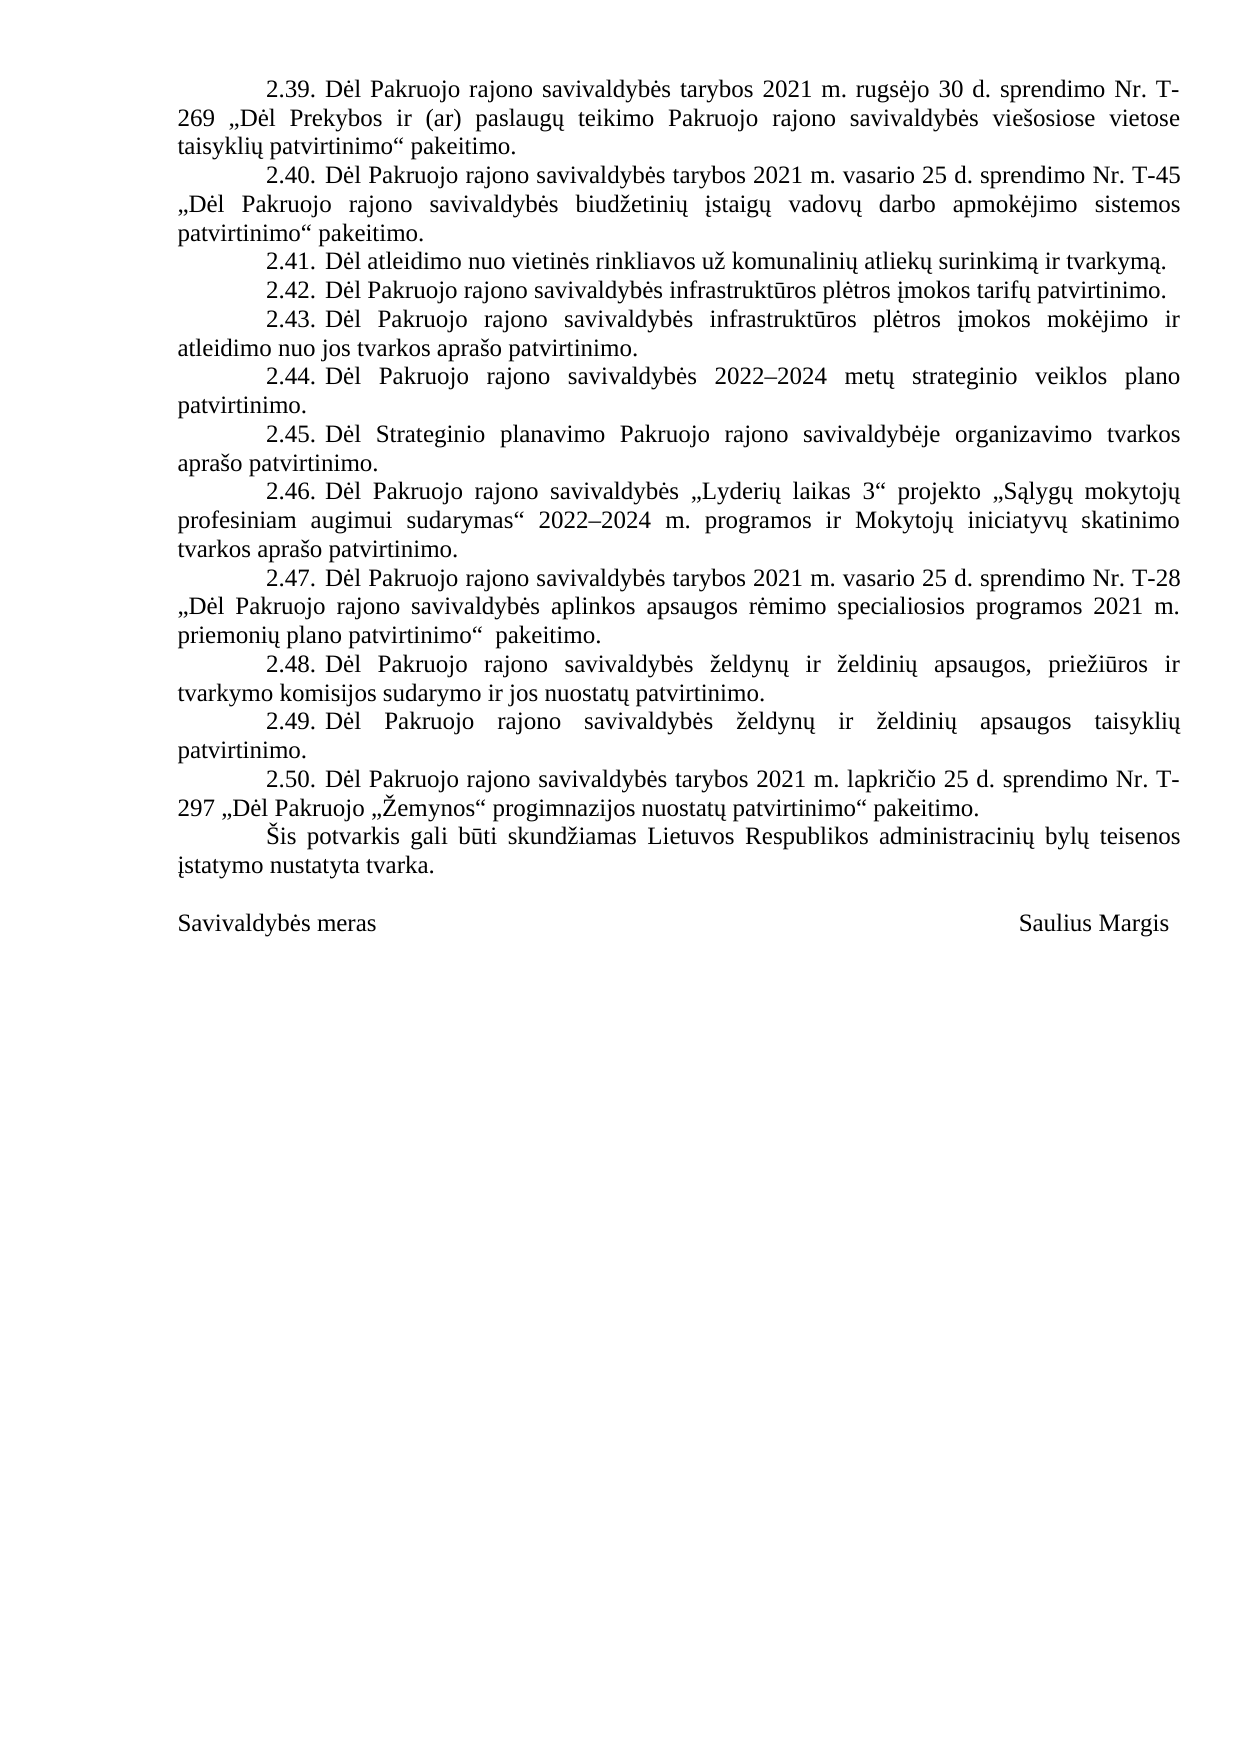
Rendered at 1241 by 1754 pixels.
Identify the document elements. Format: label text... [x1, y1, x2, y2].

text 2.44. Dėl Pakruojo rajono savivaldybės 2022–2024 metų strateginio veiklos plano patvirtinimo. [177, 361, 1181, 419]
text Savivaldybės meras Saulius Margis [177, 908, 1181, 936]
text 2.39. Dėl Pakruojo rajono savivaldybės tarybos 2021 m. rugsėjo 30 d. sprendimo Nr. T-269 „Dėl Prekybos ir (ar) paslaugų teikimo Pakruojo rajono savivaldybės viešosiose vietose taisyklių patvirtinimo“ pakeitimo. [177, 74, 1181, 160]
text Šis potvarkis gali būti skundžiamas Lietuvos Respublikos administracinių bylų teisenos įstatymo nustatyta tvarka. [177, 821, 1181, 879]
text 2.43. Dėl Pakruojo rajono savivaldybės infrastruktūros plėtros įmokos mokėjimo ir atleidimo nuo jos tvarkos aprašo patvirtinimo. [177, 304, 1181, 361]
text 2.40. Dėl Pakruojo rajono savivaldybės tarybos 2021 m. vasario 25 d. sprendimo Nr. T-45 „Dėl Pakruojo rajono savivaldybės biudžetinių įstaigų vadovų darbo apmokėjimo sistemos patvirtinimo“ pakeitimo. [177, 160, 1181, 246]
text 2.49. Dėl Pakruojo rajono savivaldybės želdynų ir želdinių apsaugos taisyklių patvirtinimo. [177, 706, 1181, 764]
text 2.41. Dėl atleidimo nuo vietinės rinkliavos už komunalinių atliekų surinkimą ir tvarkymą. [177, 246, 1181, 275]
text 2.48. Dėl Pakruojo rajono savivaldybės želdynų ir želdinių apsaugos, priežiūros ir tvarkymo komisijos sudarymo ir jos nuostatų patvirtinimo. [177, 649, 1181, 706]
text 2.46. Dėl Pakruojo rajono savivaldybės „Lyderių laikas 3“ projekto „Sąlygų mokytojų profesiniam augimui sudarymas“ 2022–2024 m. programos ir Mokytojų iniciatyvų skatinimo tvarkos aprašo patvirtinimo. [177, 476, 1181, 563]
text 2.45. Dėl Strateginio planavimo Pakruojo rajono savivaldybėje organizavimo tvarkos aprašo patvirtinimo. [177, 419, 1181, 476]
text 2.47. Dėl Pakruojo rajono savivaldybės tarybos 2021 m. vasario 25 d. sprendimo Nr. T-28 „Dėl Pakruojo rajono savivaldybės aplinkos apsaugos rėmimo specialiosios programos 2021 m. priemonių plano patvirtinimo“ pakeitimo. [177, 563, 1181, 649]
text 2.50. Dėl Pakruojo rajono savivaldybės tarybos 2021 m. lapkričio 25 d. sprendimo Nr. T-297 „Dėl Pakruojo „Žemynos“ progimnazijos nuostatų patvirtinimo“ pakeitimo. [177, 764, 1181, 821]
text 2.42. Dėl Pakruojo rajono savivaldybės infrastruktūros plėtros įmokos tarifų patvirtinimo. [177, 275, 1181, 304]
